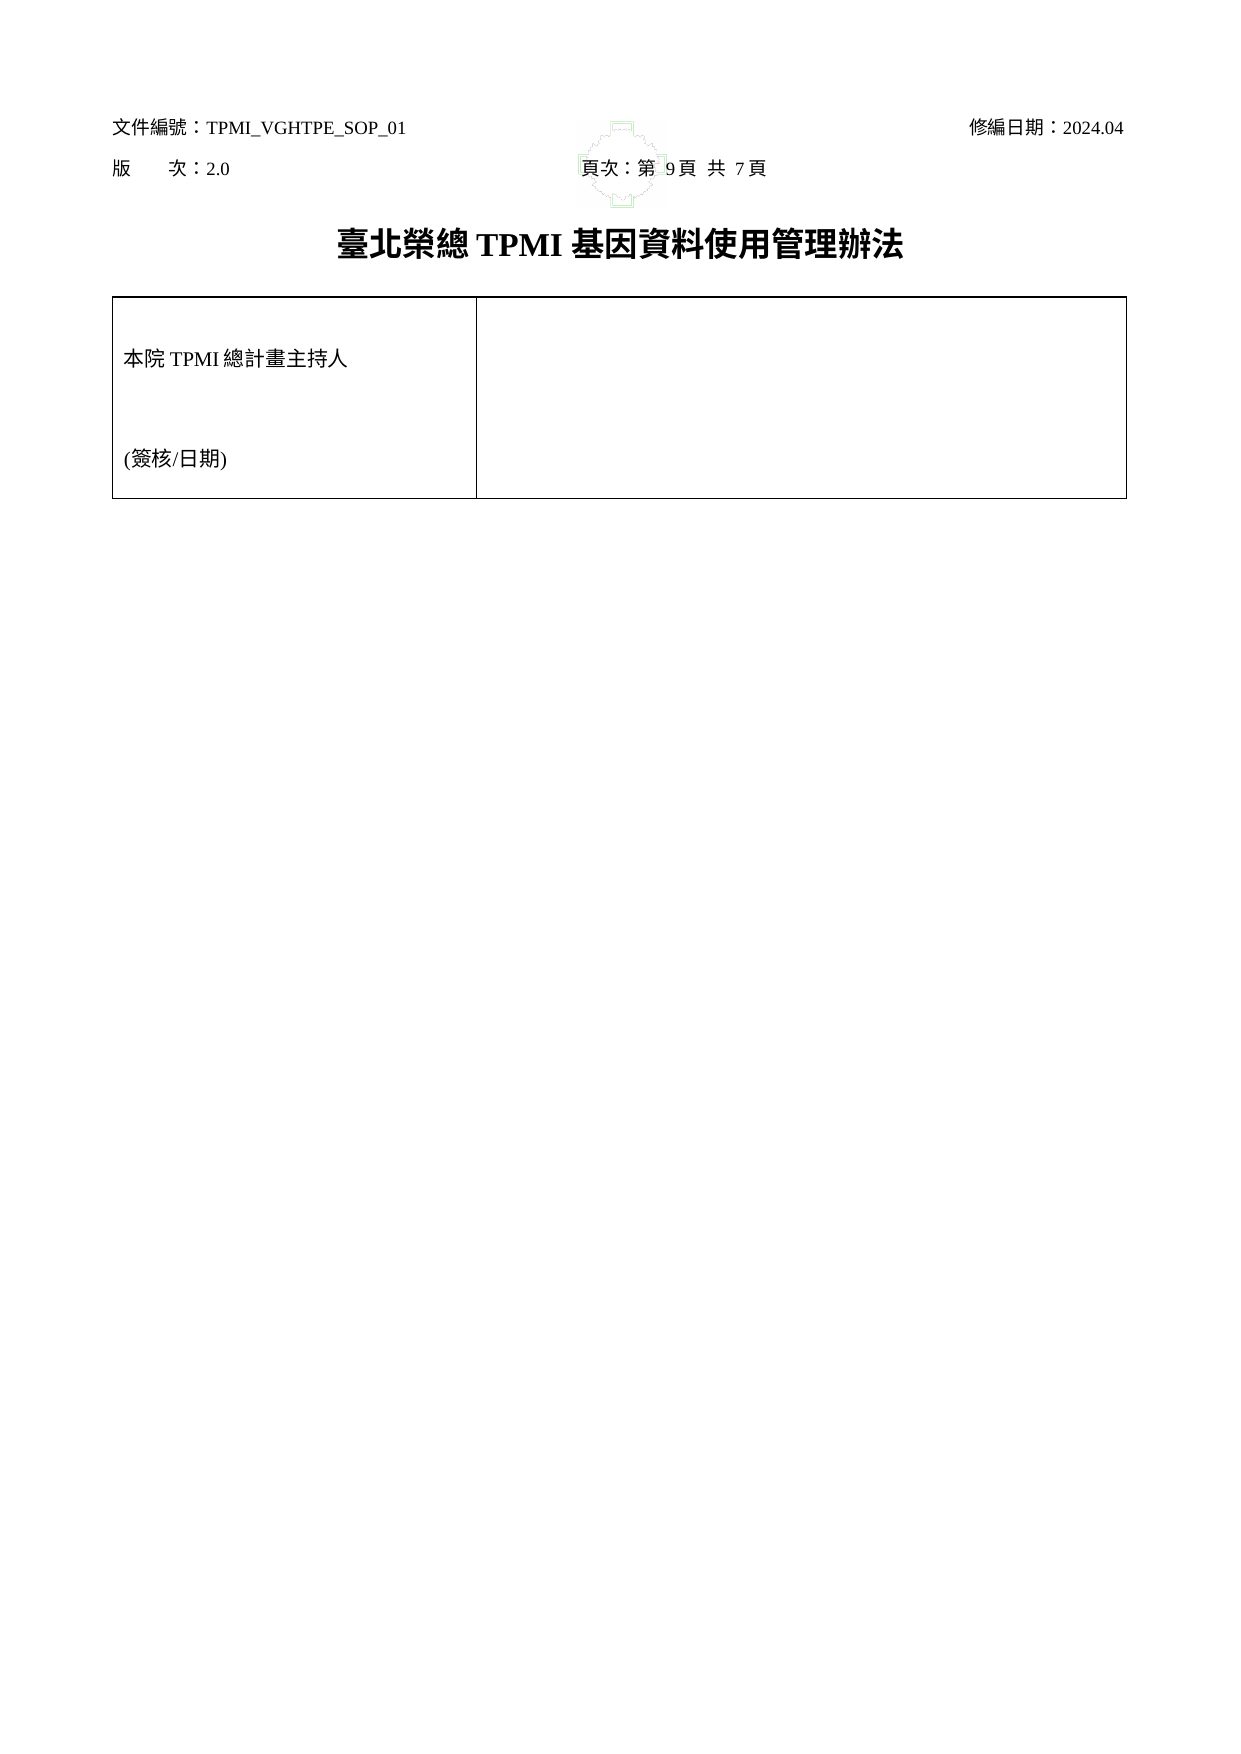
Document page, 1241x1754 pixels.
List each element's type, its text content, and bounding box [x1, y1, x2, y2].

table_cell [477, 298, 1126, 497]
table_cell 本院TPMI總計畫主持人 (簽核/日期) [113, 298, 476, 497]
